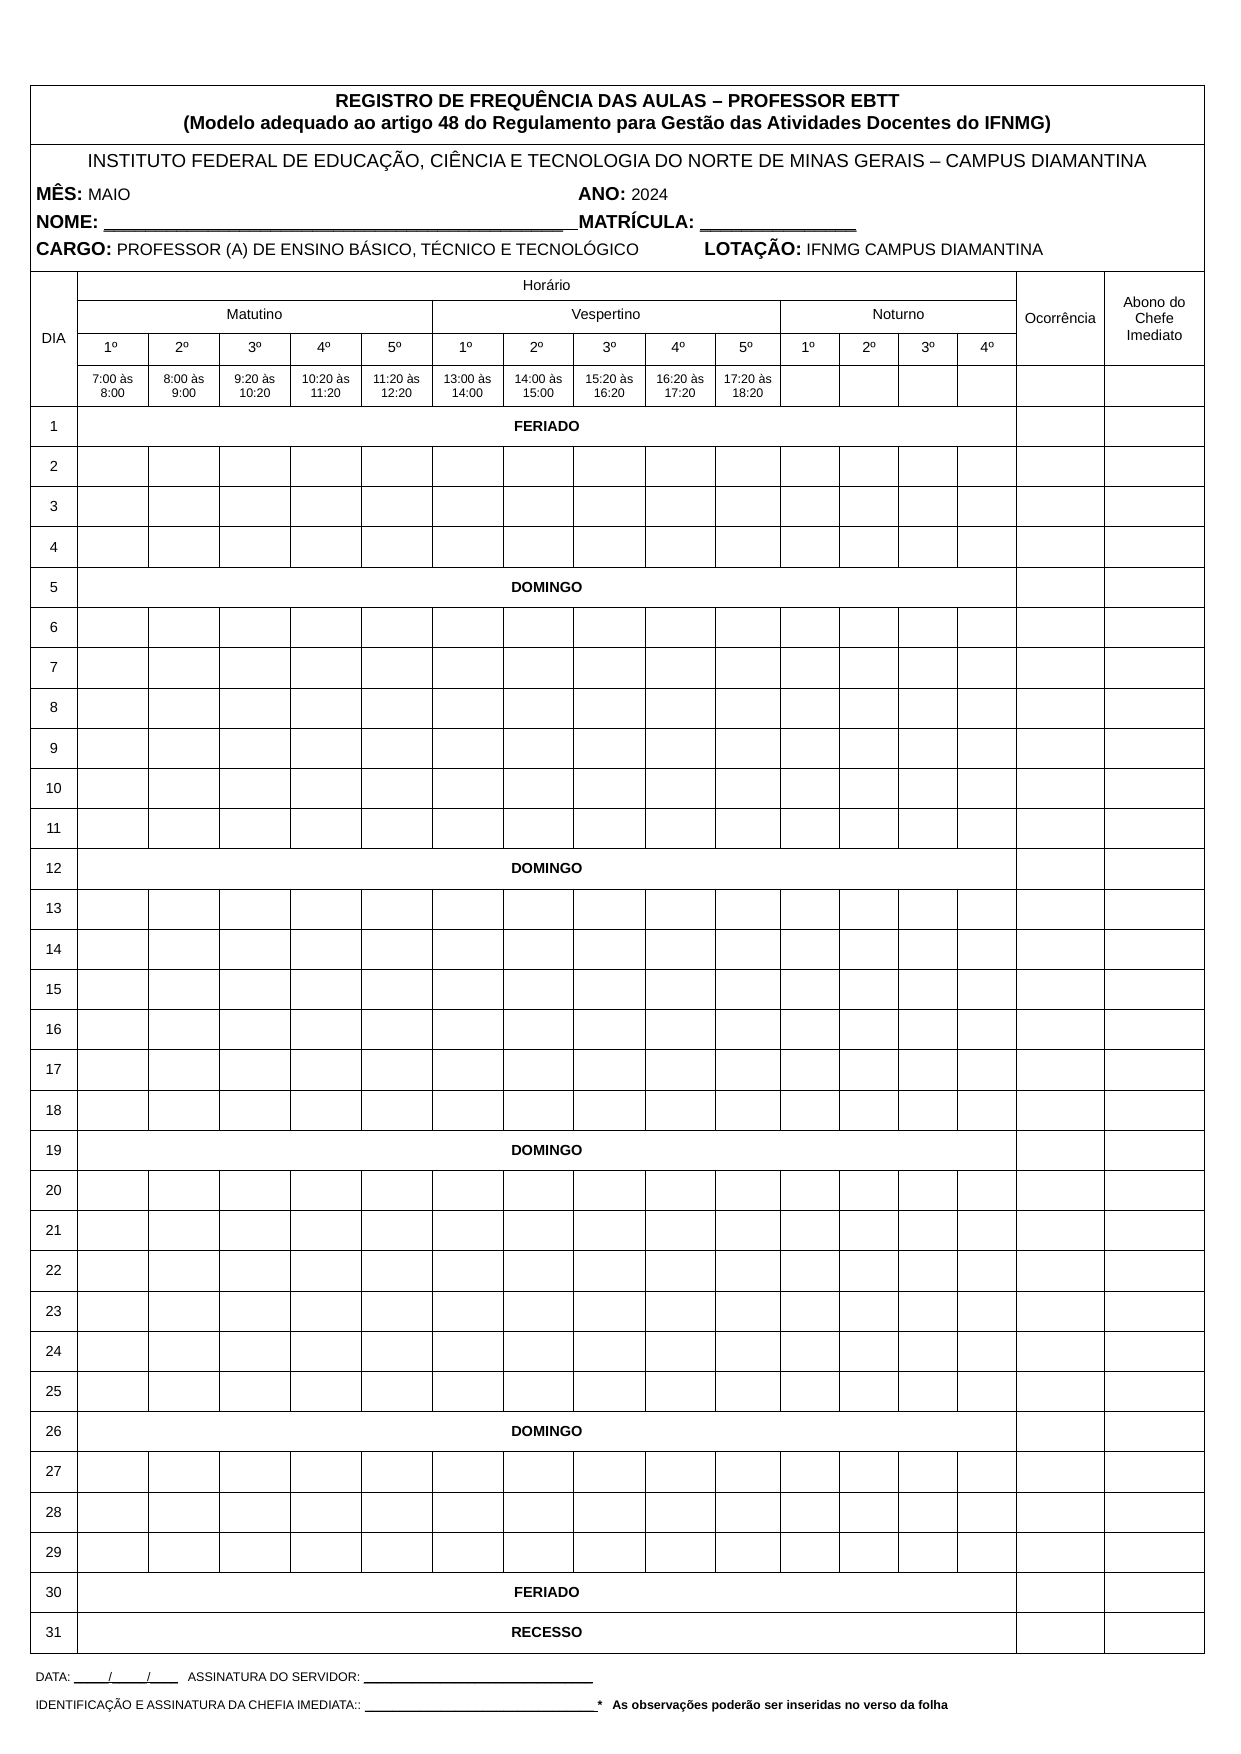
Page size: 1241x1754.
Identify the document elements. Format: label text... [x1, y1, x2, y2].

table_cell 10 [31, 769, 77, 808]
table_cell [1017, 568, 1104, 607]
table_cell [291, 1251, 361, 1291]
table_cell [291, 1010, 361, 1049]
table_cell [899, 890, 957, 929]
table_cell [291, 648, 361, 687]
table_cell [78, 1533, 148, 1572]
table_cell [958, 1533, 1016, 1572]
table_cell [220, 1251, 290, 1291]
table_cell [149, 1372, 219, 1411]
table_cell [220, 729, 290, 768]
table_cell [899, 366, 957, 406]
table_cell [78, 1493, 148, 1532]
table_cell [646, 487, 715, 526]
table_cell [220, 1493, 290, 1532]
table_cell [78, 1091, 148, 1130]
table_cell [78, 970, 148, 1009]
table_cell [220, 1091, 290, 1130]
table_cell [574, 809, 645, 848]
table_cell 8:00 às 9:00 [149, 366, 219, 406]
table_cell [716, 1211, 780, 1250]
table_cell [716, 689, 780, 728]
table_cell 4º [958, 334, 1016, 365]
table_cell [899, 1493, 957, 1532]
table_cell [1105, 1171, 1204, 1210]
table_cell [1017, 447, 1104, 486]
table_cell 16:20 às 17:20 [646, 366, 715, 406]
table_cell 12 [31, 849, 77, 888]
table_cell 24 [31, 1332, 77, 1371]
table_cell [899, 1050, 957, 1089]
table_cell [781, 1251, 839, 1291]
table_cell [574, 527, 645, 567]
table_cell [958, 1372, 1016, 1411]
table_cell [958, 648, 1016, 687]
table_cell [899, 689, 957, 728]
table_cell Horário [78, 272, 1016, 299]
table_cell [1017, 1292, 1104, 1331]
table_cell [716, 1171, 780, 1210]
table_cell [646, 1171, 715, 1210]
table_cell 14 [31, 930, 77, 969]
table_cell [1105, 487, 1204, 526]
table_cell [899, 608, 957, 647]
table_cell [646, 1372, 715, 1411]
table_cell 8 [31, 689, 77, 728]
table_cell [149, 970, 219, 1009]
table_cell [1105, 366, 1204, 406]
table_cell [574, 689, 645, 728]
table_cell 17 [31, 1050, 77, 1089]
table_cell RECESSO [78, 1613, 1016, 1652]
table_cell [958, 1091, 1016, 1130]
table_cell [646, 1050, 715, 1089]
table_cell [1017, 1533, 1104, 1572]
table_cell [504, 1251, 573, 1291]
table_cell [149, 527, 219, 567]
table_cell 11:20 às 12:20 [362, 366, 432, 406]
table_cell [362, 930, 432, 969]
table_cell [646, 1452, 715, 1492]
table_cell [433, 930, 503, 969]
table_cell 10:20 às 11:20 [291, 366, 361, 406]
table_cell [78, 1372, 148, 1411]
table_cell [899, 809, 957, 848]
table_cell 31 [31, 1613, 77, 1652]
table_cell 30 [31, 1573, 77, 1612]
table_cell 5º [362, 334, 432, 365]
table_cell [1017, 1010, 1104, 1049]
table_cell 29 [31, 1533, 77, 1572]
text DATA: _____/_____/____ ASSINATURA DO SERVIDOR: _________________________________ [35, 1669, 1205, 1684]
table_cell [149, 890, 219, 929]
table_cell [504, 1050, 573, 1089]
table_cell [646, 1332, 715, 1371]
table_cell [78, 1292, 148, 1331]
table_cell [781, 1171, 839, 1210]
table_cell [716, 1251, 780, 1291]
table_cell [716, 1050, 780, 1089]
table_cell [220, 1010, 290, 1049]
table_cell [840, 689, 898, 728]
table_cell [149, 729, 219, 768]
table_cell [149, 487, 219, 526]
table_cell [220, 648, 290, 687]
table_cell [149, 608, 219, 647]
table_cell [781, 1332, 839, 1371]
table_cell [220, 447, 290, 486]
table_cell [78, 487, 148, 526]
table_cell [362, 447, 432, 486]
table_cell [1105, 1493, 1204, 1532]
table_cell [78, 1010, 148, 1049]
table_cell [646, 1493, 715, 1532]
table_cell [78, 1332, 148, 1371]
table_cell [1017, 1372, 1104, 1411]
table_cell [362, 1332, 432, 1371]
table_cell [574, 1452, 645, 1492]
table_cell [504, 1211, 573, 1250]
table_cell [504, 930, 573, 969]
table_cell [291, 809, 361, 848]
table_cell [504, 487, 573, 526]
table_cell [716, 729, 780, 768]
table_cell [646, 890, 715, 929]
table_cell [1105, 930, 1204, 969]
table_cell [958, 1010, 1016, 1049]
table_cell [646, 769, 715, 808]
table_cell [958, 809, 1016, 848]
table_cell Abono do Chefe Imediato [1105, 272, 1204, 365]
table_cell [220, 970, 290, 1009]
table_cell [220, 1452, 290, 1492]
table_cell [646, 527, 715, 567]
table_cell [504, 1533, 573, 1572]
table_cell DOMINGO [78, 1131, 1016, 1170]
table_cell [504, 447, 573, 486]
table_cell [220, 1332, 290, 1371]
table_cell [840, 1251, 898, 1291]
table_cell [78, 1211, 148, 1250]
table_cell [149, 769, 219, 808]
table_cell [78, 648, 148, 687]
table_cell 9 [31, 729, 77, 768]
table_cell [1017, 890, 1104, 929]
table_cell [716, 1292, 780, 1331]
table_cell [220, 1211, 290, 1250]
table_cell 15 [31, 970, 77, 1009]
table_cell [840, 487, 898, 526]
table_cell [78, 689, 148, 728]
table_cell 1º [78, 334, 148, 365]
table_cell [840, 1211, 898, 1250]
table_cell [899, 1091, 957, 1130]
table_cell [1017, 1412, 1104, 1451]
table_cell [1105, 689, 1204, 728]
table_cell 26 [31, 1412, 77, 1451]
table_cell [716, 487, 780, 526]
table_cell [574, 1050, 645, 1089]
table_cell [220, 487, 290, 526]
table_cell [899, 930, 957, 969]
table_cell [149, 1050, 219, 1089]
table_cell [574, 1292, 645, 1331]
table_cell [781, 648, 839, 687]
table_cell [78, 1050, 148, 1089]
table_cell [840, 1332, 898, 1371]
table_cell [291, 689, 361, 728]
table_cell [958, 1251, 1016, 1291]
table_cell [574, 608, 645, 647]
table_cell 1 [31, 407, 77, 446]
table_cell [840, 1452, 898, 1492]
table_cell [504, 689, 573, 728]
table_cell [149, 1332, 219, 1371]
table_cell [149, 1091, 219, 1130]
table_cell [1017, 1613, 1104, 1652]
table_cell [220, 1171, 290, 1210]
table_cell [291, 769, 361, 808]
table_cell [781, 930, 839, 969]
table_cell [574, 1211, 645, 1250]
table_cell [781, 1372, 839, 1411]
table_cell [291, 729, 361, 768]
table_cell [433, 970, 503, 1009]
table_cell [716, 447, 780, 486]
table_cell [716, 527, 780, 567]
table_cell [1017, 1493, 1104, 1532]
table_cell [899, 729, 957, 768]
table_cell 19 [31, 1131, 77, 1170]
table_cell [504, 769, 573, 808]
table_cell [574, 769, 645, 808]
table_cell [646, 930, 715, 969]
table_cell 9:20 às 10:20 [220, 366, 290, 406]
table_cell 27 [31, 1452, 77, 1492]
table_cell [149, 1251, 219, 1291]
table_cell 25 [31, 1372, 77, 1411]
table_cell 4º [646, 334, 715, 365]
table_cell [1017, 407, 1104, 446]
table_cell [1017, 729, 1104, 768]
table_cell [220, 1292, 290, 1331]
table_cell [646, 608, 715, 647]
table_cell [433, 447, 503, 486]
table_cell 3º [574, 334, 645, 365]
table_cell [899, 1251, 957, 1291]
table_cell [574, 729, 645, 768]
table_cell [574, 890, 645, 929]
table_cell [504, 1452, 573, 1492]
table_cell [781, 1292, 839, 1331]
table_cell [220, 930, 290, 969]
table_cell [646, 447, 715, 486]
table_cell Matutino [78, 301, 432, 332]
table_cell [1017, 930, 1104, 969]
table_cell [1105, 1452, 1204, 1492]
table_cell [78, 729, 148, 768]
table_cell [362, 527, 432, 567]
table_cell [574, 1493, 645, 1532]
table_cell [646, 1010, 715, 1049]
text IDENTIFICAÇÃO E ASSINATURA DA CHEFIA IMEDIATA:: _________________________________ * As observações poderão ser inseridas no verso da folha [35, 1698, 1205, 1712]
table_cell [362, 689, 432, 728]
table_cell [220, 527, 290, 567]
table_cell [840, 1010, 898, 1049]
table_cell [1105, 407, 1204, 446]
table_cell [504, 1171, 573, 1210]
table_cell [899, 1533, 957, 1572]
table_cell [899, 648, 957, 687]
table_cell [1017, 1251, 1104, 1291]
table_cell [958, 769, 1016, 808]
table_cell [899, 1171, 957, 1210]
table_cell [1105, 568, 1204, 607]
table_cell [958, 1211, 1016, 1250]
table_cell [716, 970, 780, 1009]
table_cell [149, 809, 219, 848]
table_cell [1105, 890, 1204, 929]
table_cell [78, 1171, 148, 1210]
table_cell [646, 970, 715, 1009]
table_cell [840, 809, 898, 848]
table_cell [362, 970, 432, 1009]
table_cell [781, 1533, 839, 1572]
table_cell [1105, 1010, 1204, 1049]
table_cell 21 [31, 1211, 77, 1250]
table_cell [362, 1050, 432, 1089]
table_cell [781, 1493, 839, 1532]
table_cell [574, 970, 645, 1009]
table_header REGISTRO DE FREQUÊNCIA DAS AULAS – PROFESSOR EBTT (Modelo adequado ao artigo 48 do Regulamento para Gestão das Atividades Docentes do IFNMG) [31, 86, 1204, 144]
table_cell [433, 729, 503, 768]
table_cell 2 [31, 447, 77, 486]
table_cell [1105, 1131, 1204, 1170]
table_cell [504, 1292, 573, 1331]
table_cell [362, 1010, 432, 1049]
table_cell 20 [31, 1171, 77, 1210]
table_cell [220, 1050, 290, 1089]
table_cell [840, 366, 898, 406]
table_cell [716, 1010, 780, 1049]
table_cell [149, 1292, 219, 1331]
table_cell [149, 930, 219, 969]
table_cell [781, 970, 839, 1009]
table_cell [840, 1091, 898, 1130]
table_cell 2º [504, 334, 573, 365]
table_cell 2º [840, 334, 898, 365]
table_cell [504, 1010, 573, 1049]
table_cell [1105, 447, 1204, 486]
table_cell [433, 1452, 503, 1492]
table_cell [504, 1091, 573, 1130]
table_cell [1017, 689, 1104, 728]
table_cell Noturno [781, 301, 1016, 332]
table_cell [899, 1211, 957, 1250]
table_cell [1017, 970, 1104, 1009]
table_cell [78, 769, 148, 808]
table_cell [362, 1251, 432, 1291]
table_cell [899, 769, 957, 808]
table_cell [362, 648, 432, 687]
table_cell [840, 1533, 898, 1572]
table_cell [574, 1171, 645, 1210]
table_cell [958, 689, 1016, 728]
table_cell [1105, 1332, 1204, 1371]
table_cell [840, 1493, 898, 1532]
table_cell [781, 1050, 839, 1089]
table_cell [1105, 1613, 1204, 1652]
table_cell [899, 970, 957, 1009]
table_cell [78, 1452, 148, 1492]
table_cell [504, 970, 573, 1009]
table_cell [504, 1493, 573, 1532]
table_cell [1105, 608, 1204, 647]
table_cell [646, 689, 715, 728]
table_cell [840, 970, 898, 1009]
table_cell [433, 1292, 503, 1331]
table_cell [574, 648, 645, 687]
table_cell [716, 1452, 780, 1492]
table_cell [220, 608, 290, 647]
table_cell [1105, 1573, 1204, 1612]
table_cell [433, 890, 503, 929]
table_cell [958, 1171, 1016, 1210]
table_cell [899, 1010, 957, 1049]
table_cell [1017, 608, 1104, 647]
table_cell [781, 1452, 839, 1492]
table_cell [840, 1171, 898, 1210]
table_cell FERIADO [78, 1573, 1016, 1612]
table_cell [958, 1050, 1016, 1089]
table_cell [716, 608, 780, 647]
table_cell [1105, 648, 1204, 687]
table_cell [840, 648, 898, 687]
table_cell [78, 1251, 148, 1291]
table_cell [646, 1211, 715, 1250]
table_cell [78, 447, 148, 486]
table_cell [958, 930, 1016, 969]
table_cell [716, 809, 780, 848]
table_cell [291, 1493, 361, 1532]
table_cell 5 [31, 568, 77, 607]
table_cell [781, 447, 839, 486]
table_cell [574, 1332, 645, 1371]
table_cell [781, 366, 839, 406]
table_cell DOMINGO [78, 568, 1016, 607]
table_cell DOMINGO [78, 849, 1016, 888]
table_cell [1105, 1091, 1204, 1130]
table_cell [899, 1292, 957, 1331]
table_cell [362, 1171, 432, 1210]
table_cell [433, 1332, 503, 1371]
table_cell 4 [31, 527, 77, 567]
table_cell Vespertino [433, 301, 780, 332]
table_cell [958, 890, 1016, 929]
table_cell 17:20 às 18:20 [716, 366, 780, 406]
table_cell 16 [31, 1010, 77, 1049]
table_cell [899, 527, 957, 567]
table_cell [840, 890, 898, 929]
table_cell [362, 729, 432, 768]
table_cell [433, 1050, 503, 1089]
table_cell [958, 608, 1016, 647]
table_cell [149, 689, 219, 728]
table_cell [78, 930, 148, 969]
table_cell 4º [291, 334, 361, 365]
table_cell [78, 809, 148, 848]
table_cell [899, 1452, 957, 1492]
table_cell 13 [31, 890, 77, 929]
table_cell 6 [31, 608, 77, 647]
table_cell 1º [781, 334, 839, 365]
table_cell 13:00 às 14:00 [433, 366, 503, 406]
table_cell [291, 1332, 361, 1371]
table_cell 3º [899, 334, 957, 365]
table_cell [1017, 527, 1104, 567]
table_cell [433, 487, 503, 526]
table_cell FERIADO [78, 407, 1016, 446]
table_cell 7:00 às 8:00 [78, 366, 148, 406]
table_cell [781, 729, 839, 768]
table_cell [1017, 1332, 1104, 1371]
table_cell Ocorrência [1017, 272, 1104, 365]
table_cell [781, 487, 839, 526]
table_cell [781, 809, 839, 848]
table_cell [574, 1251, 645, 1291]
table_cell [291, 970, 361, 1009]
table_cell [433, 1010, 503, 1049]
table_cell [1017, 366, 1104, 406]
table_cell [958, 447, 1016, 486]
table_cell [899, 447, 957, 486]
table_cell INSTITUTO FEDERAL DE EDUCAÇÃO, CIÊNCIA E TECNOLOGIA DO NORTE DE MINAS GERAIS – CAMPUS DIAMANTINA MÊS: MAIO ANO: 2024 NOME: ____________________________________________ MATRÍCULA: _______________ CARGO: PROFESSOR (A) DE ENSINO BÁSICO, TÉCNICO E TECNOLÓGICO LOTAÇÃO: IFNMG CAMPUS DIAMANTINA [31, 145, 1204, 271]
table_cell [958, 527, 1016, 567]
table_cell [362, 1211, 432, 1250]
table_cell 18 [31, 1091, 77, 1130]
table_cell [781, 1010, 839, 1049]
table_cell [504, 648, 573, 687]
table_cell [574, 1091, 645, 1130]
table_cell [716, 890, 780, 929]
table_cell [716, 1372, 780, 1411]
table_cell DIA [31, 272, 77, 406]
table_cell [781, 1091, 839, 1130]
table_cell [646, 648, 715, 687]
table_cell [574, 930, 645, 969]
table_cell [1105, 729, 1204, 768]
table_cell [291, 1372, 361, 1411]
table_cell [840, 1050, 898, 1089]
table_cell [781, 527, 839, 567]
table_cell [1105, 970, 1204, 1009]
table_cell [78, 890, 148, 929]
table_cell [1017, 1452, 1104, 1492]
table_cell [362, 809, 432, 848]
table_cell [504, 809, 573, 848]
table_cell 7 [31, 648, 77, 687]
table_cell [362, 608, 432, 647]
table_cell [1105, 809, 1204, 848]
table_cell [149, 1211, 219, 1250]
table_cell [958, 487, 1016, 526]
table_cell DOMINGO [78, 1412, 1016, 1451]
table_cell [291, 1292, 361, 1331]
table_cell 11 [31, 809, 77, 848]
table_cell [840, 1292, 898, 1331]
table_cell [1017, 1131, 1104, 1170]
table_cell [433, 809, 503, 848]
table_cell [362, 1533, 432, 1572]
table_cell [291, 447, 361, 486]
table_cell [1017, 1171, 1104, 1210]
table_cell [574, 1010, 645, 1049]
table_cell [433, 527, 503, 567]
table_cell [1017, 648, 1104, 687]
table_cell [1105, 527, 1204, 567]
table_cell [362, 1493, 432, 1532]
table_cell 28 [31, 1493, 77, 1532]
table_cell [899, 1372, 957, 1411]
table_cell [291, 608, 361, 647]
table_cell [840, 527, 898, 567]
table_cell [291, 1211, 361, 1250]
table_cell [574, 487, 645, 526]
table_cell [958, 366, 1016, 406]
table_cell [781, 608, 839, 647]
table_cell [504, 1372, 573, 1411]
table_cell [1017, 769, 1104, 808]
table_cell [433, 1171, 503, 1210]
table_cell [840, 608, 898, 647]
table_cell 23 [31, 1292, 77, 1331]
table_cell [840, 1372, 898, 1411]
table_cell [1105, 1251, 1204, 1291]
table_cell [781, 689, 839, 728]
table_cell [362, 769, 432, 808]
table_cell [433, 1091, 503, 1130]
table_cell 15:20 às 16:20 [574, 366, 645, 406]
table_cell [646, 1251, 715, 1291]
table_cell [781, 1211, 839, 1250]
table_cell [504, 729, 573, 768]
table_cell [291, 1452, 361, 1492]
table_cell [1017, 849, 1104, 888]
table_cell [574, 1533, 645, 1572]
table_cell [716, 1533, 780, 1572]
table_cell [362, 1091, 432, 1130]
table_cell [1105, 1211, 1204, 1250]
table_cell [574, 447, 645, 486]
table_cell [840, 930, 898, 969]
table_cell [1017, 809, 1104, 848]
table_cell [78, 527, 148, 567]
table_cell [1017, 487, 1104, 526]
table_cell [899, 1332, 957, 1371]
table_cell [504, 1332, 573, 1371]
table_cell [433, 1533, 503, 1572]
table_cell [716, 648, 780, 687]
table_cell [716, 1091, 780, 1130]
table_cell [504, 608, 573, 647]
table_cell 1º [433, 334, 503, 365]
table_cell [149, 1171, 219, 1210]
table_cell [716, 1332, 780, 1371]
table_cell [781, 890, 839, 929]
table_cell [433, 689, 503, 728]
table_cell [149, 648, 219, 687]
table_cell [958, 1332, 1016, 1371]
table_cell [291, 1171, 361, 1210]
table_cell [840, 729, 898, 768]
table_cell [362, 487, 432, 526]
table_cell [433, 1211, 503, 1250]
table_cell [1105, 1292, 1204, 1331]
table_cell [220, 1372, 290, 1411]
table_cell [716, 1493, 780, 1532]
table_cell [646, 1091, 715, 1130]
table_cell [716, 930, 780, 969]
table_cell [149, 1010, 219, 1049]
table_cell [291, 1533, 361, 1572]
table_cell [433, 769, 503, 808]
table_cell [1105, 1372, 1204, 1411]
table_cell [291, 890, 361, 929]
table_cell [291, 527, 361, 567]
table_cell 22 [31, 1251, 77, 1291]
table_cell 14:00 às 15:00 [504, 366, 573, 406]
table_cell [78, 608, 148, 647]
table_cell [1017, 1211, 1104, 1250]
table_cell [646, 729, 715, 768]
table_cell [220, 1533, 290, 1572]
table_cell [291, 487, 361, 526]
table_cell 2º [149, 334, 219, 365]
table_cell [220, 890, 290, 929]
table_cell [646, 1292, 715, 1331]
table_cell 3º [220, 334, 290, 365]
table_cell [1017, 1091, 1104, 1130]
table_cell [504, 527, 573, 567]
table_cell [1105, 1412, 1204, 1451]
table_cell [362, 1372, 432, 1411]
table_cell [958, 729, 1016, 768]
table_cell [574, 1372, 645, 1411]
table_cell [220, 809, 290, 848]
table_cell [958, 1292, 1016, 1331]
table_cell [840, 769, 898, 808]
table_cell [149, 1493, 219, 1532]
table_cell [362, 890, 432, 929]
table_cell [646, 809, 715, 848]
table_cell [1105, 849, 1204, 888]
table_cell [433, 1493, 503, 1532]
table_cell [646, 1533, 715, 1572]
table_cell [1017, 1573, 1104, 1612]
table_cell 5º [716, 334, 780, 365]
table_cell [362, 1292, 432, 1331]
table_cell [958, 970, 1016, 1009]
table_cell [504, 890, 573, 929]
table_cell [1105, 1533, 1204, 1572]
table_cell [149, 1533, 219, 1572]
table_cell [1017, 1050, 1104, 1089]
table_cell [899, 487, 957, 526]
table_cell [958, 1452, 1016, 1492]
table_cell [781, 769, 839, 808]
table_cell [433, 608, 503, 647]
table_cell [220, 769, 290, 808]
table_cell [149, 447, 219, 486]
table_cell [433, 1251, 503, 1291]
table_cell [433, 1372, 503, 1411]
table_cell [362, 1452, 432, 1492]
table_cell [291, 1091, 361, 1130]
table_cell [433, 648, 503, 687]
table_cell [716, 769, 780, 808]
table_cell [291, 930, 361, 969]
table_cell [149, 1452, 219, 1492]
table_cell [840, 447, 898, 486]
table_cell 3 [31, 487, 77, 526]
table_cell [958, 1493, 1016, 1532]
table_cell [1105, 1050, 1204, 1089]
table_cell [1105, 769, 1204, 808]
table_cell [220, 689, 290, 728]
table_cell [291, 1050, 361, 1089]
